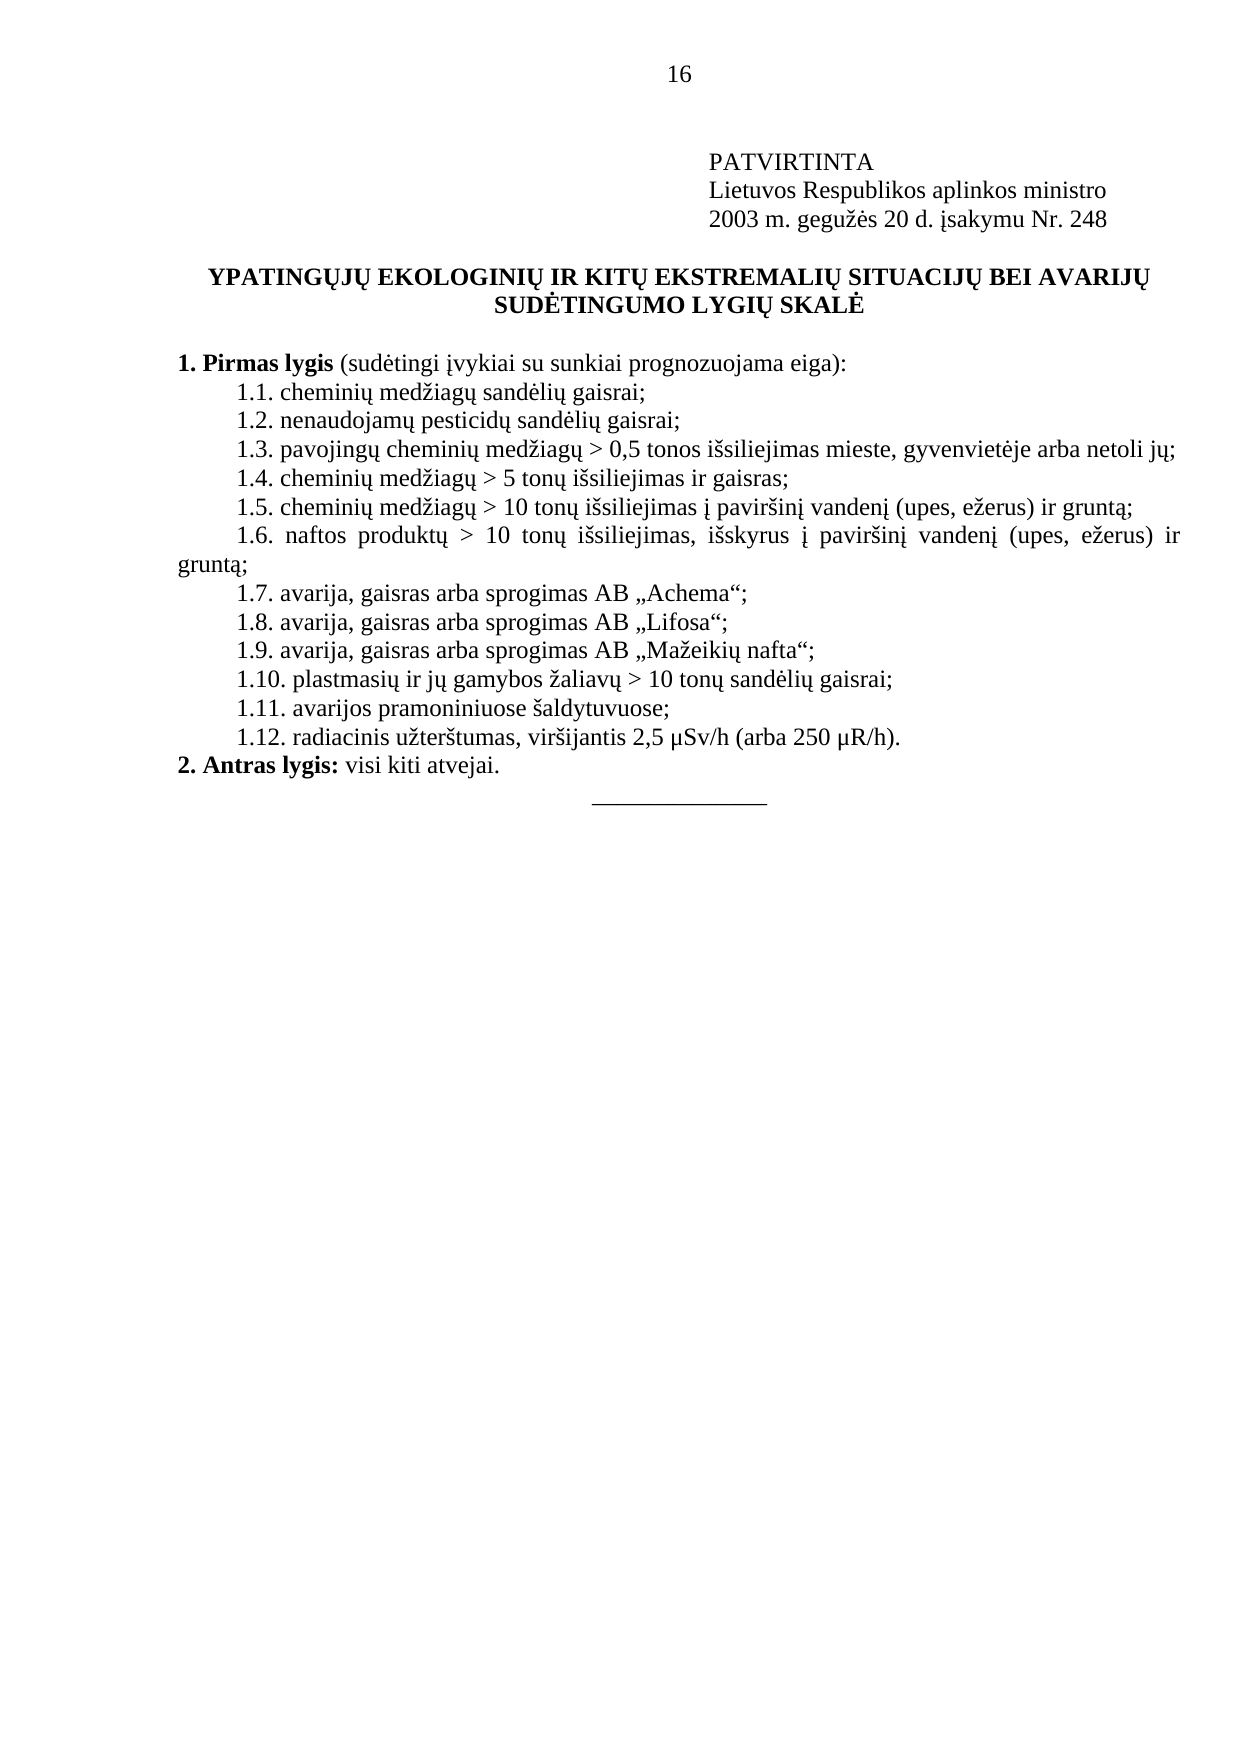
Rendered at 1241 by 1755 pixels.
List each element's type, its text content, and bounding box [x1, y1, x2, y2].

text 2003 m. gegužės 20 d. įsakymu Nr. 248 [177, 204, 1181, 233]
text Lietuvos Respublikos aplinkos ministro [177, 176, 1181, 204]
text 2. Antras lygis: visi kiti atvejai. [177, 751, 1181, 779]
text 1.11. avarijos pramoniniuose šaldytuvuose; [177, 693, 1181, 722]
text 1.2. nenaudojamų pesticidų sandėlių gaisrai; [177, 406, 1181, 434]
text 1.4. cheminių medžiagų > 5 tonų išsiliejimas ir gaisras; [177, 463, 1181, 492]
text YPATINGŲJŲ EKOLOGINIŲ IR KITŲ EKSTREMALIŲ SITUACIJŲ BEI AVARIJŲ SUDĖTINGUMO LYGIŲ SKALĖ [177, 262, 1181, 319]
text 1.12. radiacinis užterštumas, viršijantis 2,5 μSv/h (arba 250 μR/h). [177, 722, 1181, 751]
text 1.9. avarija, gaisras arba sprogimas AB „Mažeikių nafta“; [177, 636, 1181, 664]
text ______________ [177, 779, 1181, 808]
text PATVIRTINTA [177, 147, 1181, 176]
text 1.10. plastmasių ir jų gamybos žaliavų > 10 tonų sandėlių gaisrai; [177, 664, 1181, 693]
text 1.6. naftos produktų > 10 tonų išsiliejimas, išskyrus į paviršinį vandenį (upes, ežerus) ir gruntą; [177, 521, 1181, 578]
text 1.5. cheminių medžiagų > 10 tonų išsiliejimas į paviršinį vandenį (upes, ežerus) ir gruntą; [177, 492, 1181, 521]
text 1. Pirmas lygis (sudėtingi įvykiai su sunkiai prognozuojama eiga): [177, 348, 1181, 377]
text 1.8. avarija, gaisras arba sprogimas AB „Lifosa“; [177, 607, 1181, 636]
text 1.7. avarija, gaisras arba sprogimas AB „Achema“; [177, 578, 1181, 607]
text 1.3. pavojingų cheminių medžiagų > 0,5 tonos išsiliejimas mieste, gyvenvietėje arba netoli jų; [177, 434, 1181, 463]
text 1.1. cheminių medžiagų sandėlių gaisrai; [177, 377, 1181, 406]
